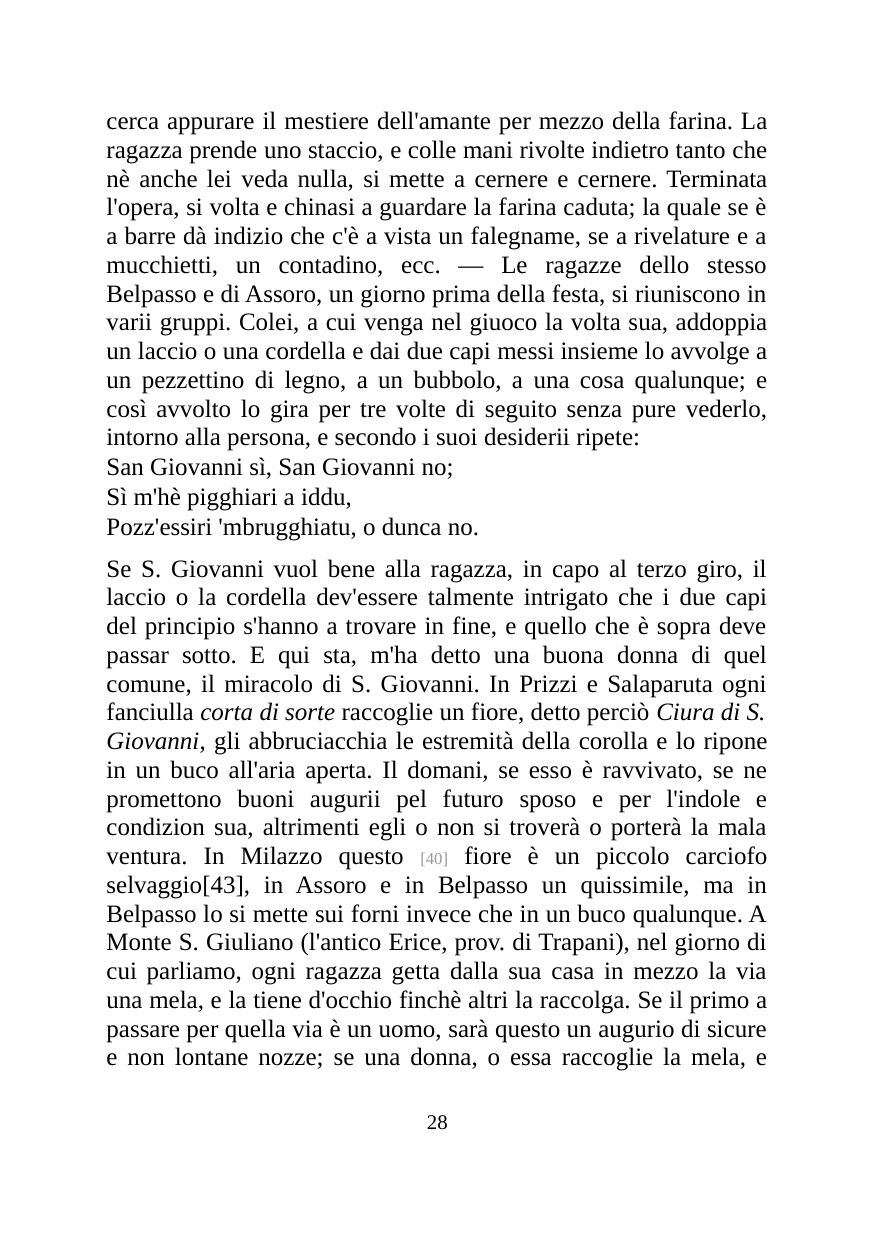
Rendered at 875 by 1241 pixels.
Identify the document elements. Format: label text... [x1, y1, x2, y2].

text cerca appurare il mestiere dell'amante per mezzo della farina. La ragazza prende uno staccio, e colle mani rivolte indietro tanto che nè anche lei veda nulla, si mette a cernere e cernere. Terminata l'opera, si volta e chinasi a guardare la farina caduta; la quale se è a barre dà indizio che c'è a vista un falegname, se a rivelature e a mucchietti, un contadino, ecc. — Le ragazze dello stesso Belpasso e di Assoro, un giorno prima della festa, si riuniscono in varii gruppi. Colei, a cui venga nel giuoco la volta sua, addoppia un laccio o una cordella e dai due capi messi insieme lo avvolge a un pezzettino di legno, a un bubbolo, a una cosa qualunque; e così avvolto lo gira per tre volte di seguito senza pure vederlo, intorno alla persona, e secondo i suoi desiderii ripete: [106, 106, 768, 451]
text Se S. Giovanni vuol bene alla ragazza, in capo al terzo giro, il laccio o la cordella dev'essere talmente intrigato che i due capi del principio s'hanno a trovare in fine, e quello che è sopra deve passar sotto. E qui sta, m'ha detto una buona donna di quel comune, il miracolo di S. Giovanni. In Prizzi e Salaparuta ogni fanciulla corta di sorte raccoglie un fiore, detto perciò Ciura di S. Giovanni, gli abbruciacchia le estremità della corolla e lo ripone in un buco all'aria aperta. Il domani, se esso è ravvivato, se ne promettono buoni augurii pel futuro sposo e per l'indole e condizion sua, altrimenti egli o non si troverà o porterà la mala ventura. In Milazzo questo [40] fiore è un piccolo carciofo selvaggio[43], in Assoro e in Belpasso un quissimile, ma in Belpasso lo si mette sui forni invece che in un buco qualunque. A Monte S. Giuliano (l'antico Erice, prov. di Trapani), nel giorno di cui parliamo, ogni ragazza getta dalla sua casa in mezzo la via una mela, e la tiene d'occhio finchè altri la raccolga. Se il primo a passare per quella via è un uomo, sarà questo un augurio di sicure e non lontane nozze; se una donna, o essa raccoglie la mela, e [106, 554, 768, 1071]
text San Giovanni sì, San Giovanni no; Sì m'hè pigghiari a iddu, Pozz'essiri 'mbrugghiatu, o dunca no. [106, 451, 768, 541]
